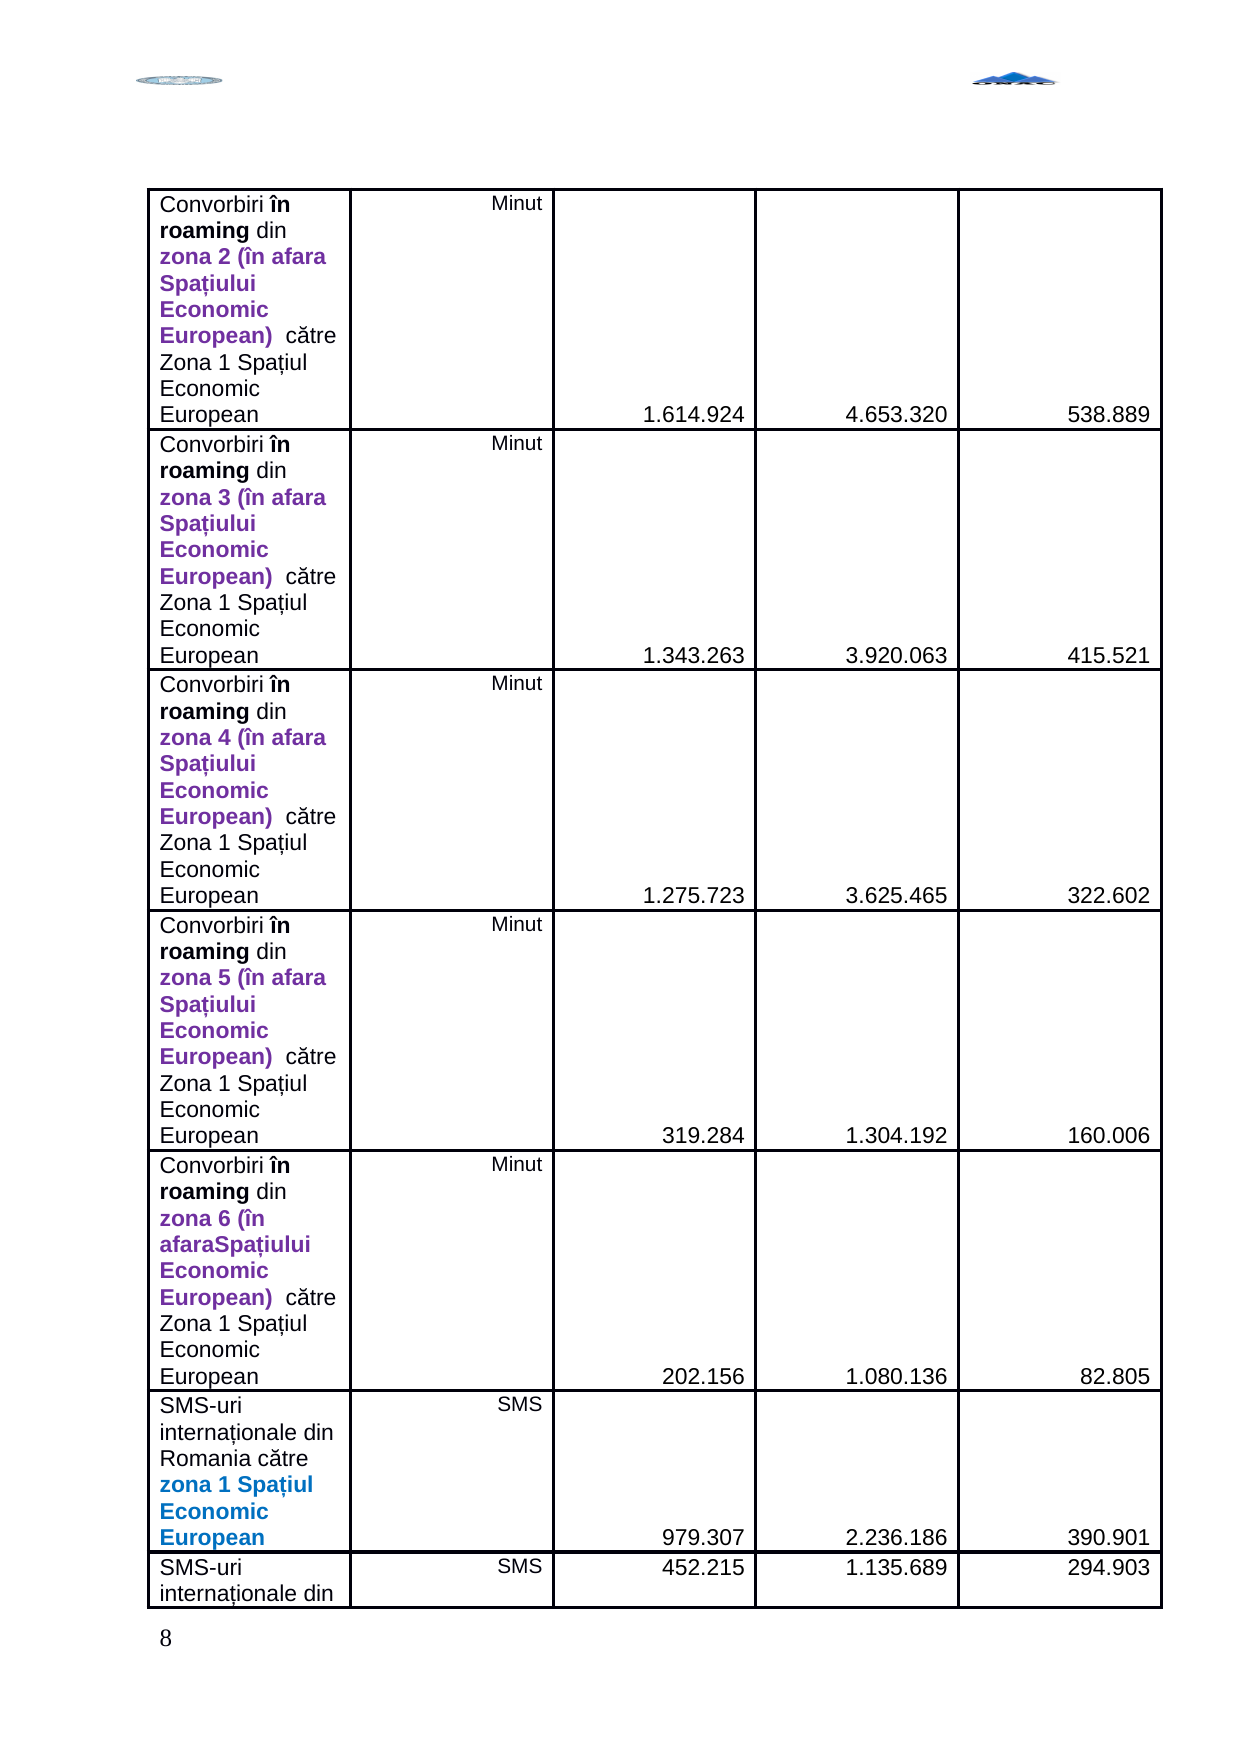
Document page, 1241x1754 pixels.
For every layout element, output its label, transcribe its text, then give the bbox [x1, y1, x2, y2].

table_cell Convorbiri în roaming din zona 6 (în afaraSpațiului Economic European) către Zona 1 Spațiul Economic European [150, 1152, 349, 1389]
table_cell 452.215 [555, 1554, 754, 1606]
table_cell Minut [352, 191, 552, 428]
table_cell 979.307 [555, 1392, 754, 1550]
table_cell 3.920.063 [757, 431, 957, 668]
table_cell 415.521 [960, 431, 1160, 668]
table_cell 1.275.723 [555, 671, 754, 908]
table_cell 1.080.136 [757, 1152, 957, 1389]
table_cell SMS-uri internaționale din Romania către zona 1 Spațiul Economic European [150, 1392, 349, 1550]
table_cell 202.156 [555, 1152, 754, 1389]
table_cell Convorbiri în roaming din zona 5 (în afara Spațiului Economic European) către Zona 1 Spațiul Economic European [150, 912, 349, 1149]
table_cell 319.284 [555, 912, 754, 1149]
table_cell Minut [352, 912, 552, 1149]
table_cell 1.304.192 [757, 912, 957, 1149]
table_cell Convorbiri în roaming din zona 4 (în afara Spațiului Economic European) către Zona 1 Spațiul Economic European [150, 671, 349, 908]
picture [969, 72, 1061, 85]
table_cell SMS [352, 1392, 552, 1550]
table_cell 160.006 [960, 912, 1160, 1149]
table_cell 2.236.186 [757, 1392, 957, 1550]
table_cell Minut [352, 1152, 552, 1389]
table_cell 1.135.689 [757, 1554, 957, 1606]
table_cell 538.889 [960, 191, 1160, 428]
table_cell 1.614.924 [555, 191, 754, 428]
table_cell 82.805 [960, 1152, 1160, 1389]
table_cell Minut [352, 671, 552, 908]
table_cell 4.653.320 [757, 191, 957, 428]
table_cell SMS-uri internaționale din [150, 1554, 349, 1606]
table_cell 3.625.465 [757, 671, 957, 908]
table_cell 322.602 [960, 671, 1160, 908]
table_cell Convorbiri în roaming din zona 2 (în afara Spațiului Economic European) către Zona 1 Spațiul Economic European [150, 191, 349, 428]
picture [136, 76, 223, 85]
table_cell Convorbiri în roaming din zona 3 (în afara Spațiului Economic European) către Zona 1 Spațiul Economic European [150, 431, 349, 668]
table_cell SMS [352, 1554, 552, 1606]
table_cell 294.903 [960, 1554, 1160, 1606]
table_cell Minut [352, 431, 552, 668]
table_cell 1.343.263 [555, 431, 754, 668]
table_cell 390.901 [960, 1392, 1160, 1550]
